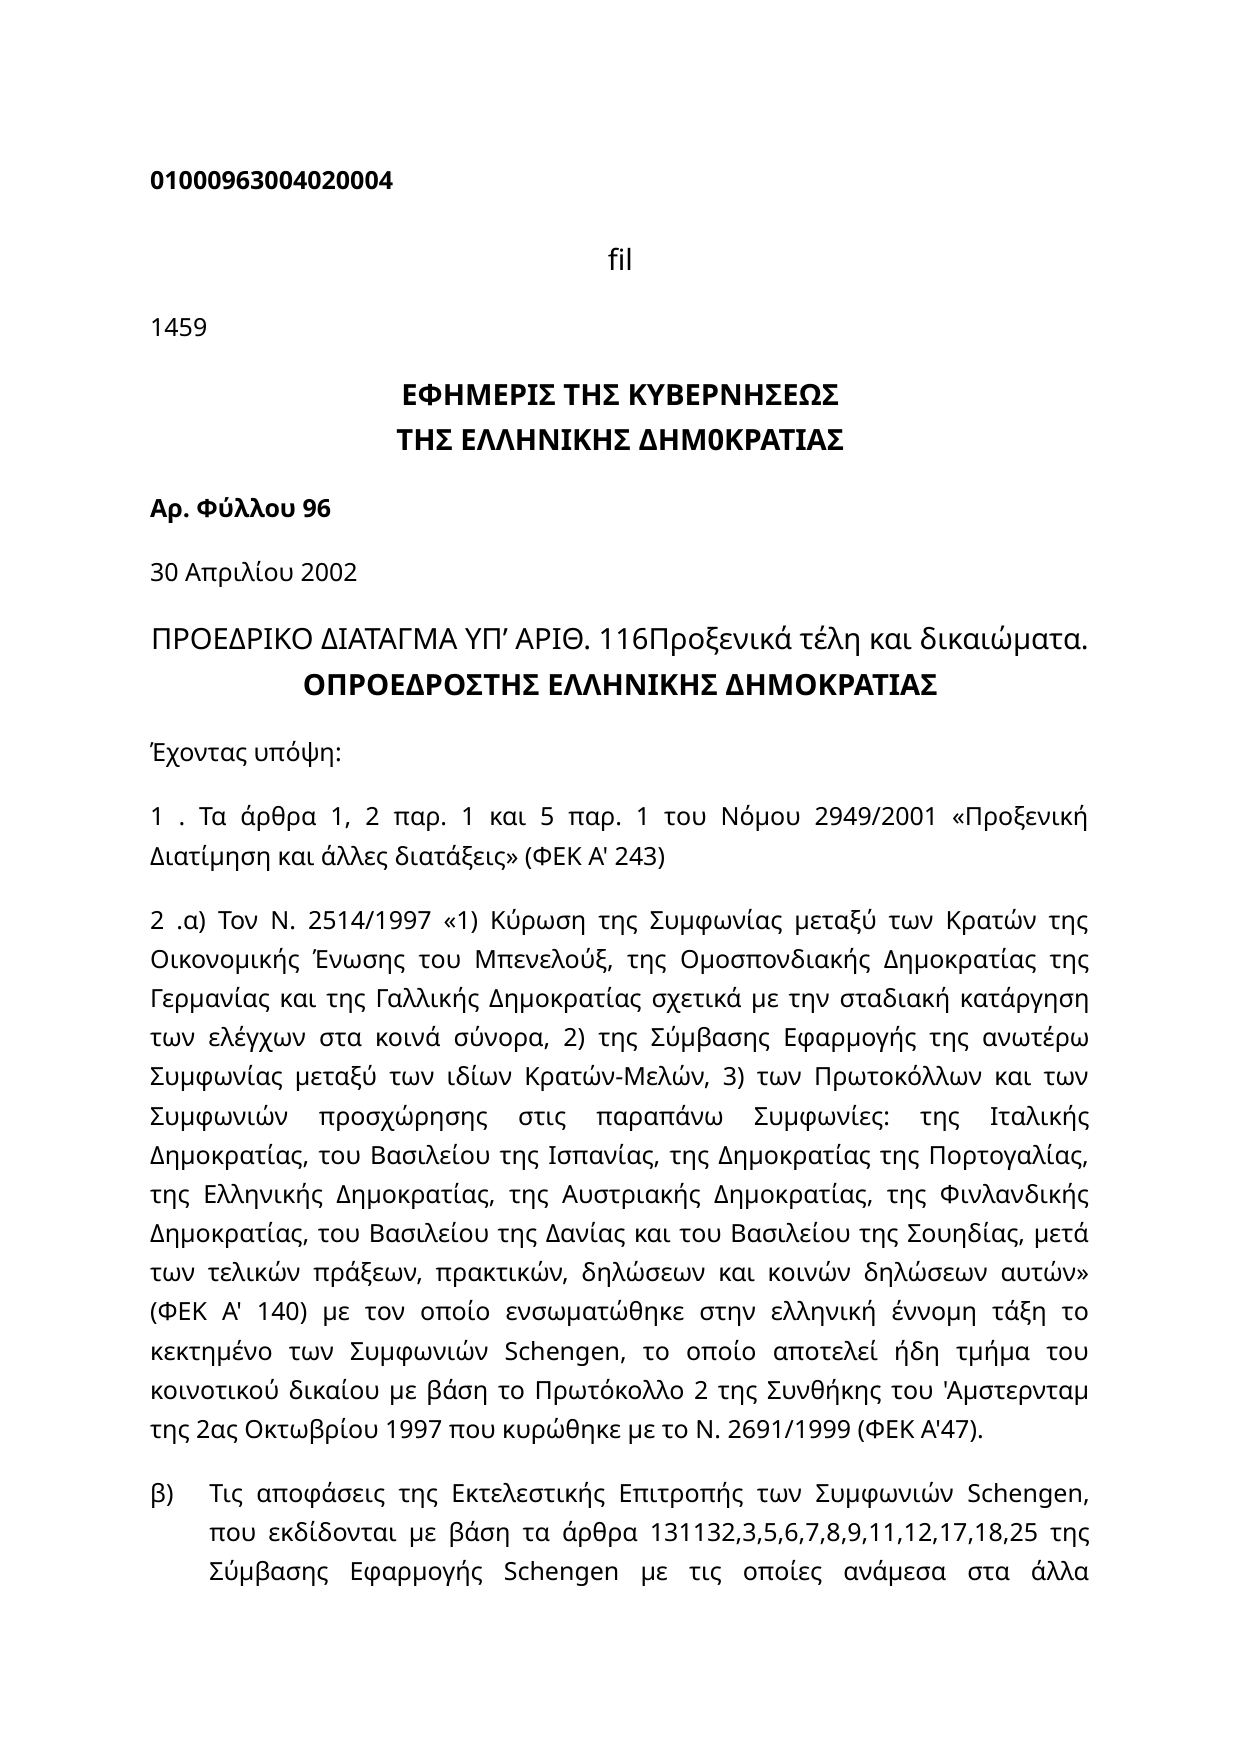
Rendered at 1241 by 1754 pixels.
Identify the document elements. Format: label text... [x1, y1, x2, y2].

text Έχοντας υπόψη: [150, 735, 1090, 769]
text Αρ. Φύλλου 96 [150, 490, 1090, 524]
text ΕΦΗΜΕΡΙΣ ΤΗΣ ΚΥΒΕΡΝΗΣΕΩΣ ΤΗΣ ΕΛΛΗΝΙΚΗΣ ΔΗΜ0ΚΡΑΤΙΑΣ [150, 374, 1090, 459]
text 30 Απριλίου 2002 [150, 554, 1090, 588]
title 01000963004020004 [150, 162, 1090, 197]
text 2 .α) Τον Ν. 2514/1997 «1) Κύρωση της Συμφωνίας μεταξύ των Κρατών της Οικονομικής Ένωσης του Μπενελούξ, της Ομοσπονδιακής Δημοκρατίας της Γερμανίας και της Γαλλικής Δημοκρατίας σχετικά με την σταδιακή κατάργηση των ελέγχων στα κοινά σύνορα, 2) της Σύμβασης Εφαρμογής της ανωτέρω Συμφωνίας μεταξύ των ιδίων Κρατών-Μελών, 3) των Πρωτοκόλλων και των Συμφωνιών προσχώρησης στις παραπάνω Συμφωνίες: της Ιταλικής Δημοκρατίας, του Βασιλείου της Ισπανίας, της Δημοκρατίας της Πορτογαλίας, της Ελληνικής Δημοκρατίας, της Αυστριακής Δημοκρατίας, της Φινλανδικής Δημοκρατίας, του Βασιλείου της Δανίας και του Βασιλείου της Σουηδίας, μετά των τελικών πράξεων, πρακτικών, δηλώσεων και κοινών δηλώσεων αυτών» (ΦΕΚ Α' 140) με τον οποίο ενσωματώθηκε στην ελληνική έννομη τάξη το κεκτημένο των Συμφωνιών Schengen, το οποίο αποτελεί ήδη τμήμα του κοινοτικού δικαίου με βάση το Πρωτόκολλο 2 της Συνθήκης του 'Αμστερνταμ της 2ας Οκτωβρίου 1997 που κυρώθηκε με το Ν. 2691/1999 (ΦΕΚ Α'47). [150, 902, 1090, 1446]
text ΠΡΟΕΔΡΙΚΟ ΔΙΑΤΑΓΜΑ ΥΠ’ ΑΡΙΘ. 116Προξενικά τέλη και δικαιώματα. ΟΠΡΟΕΔΡΟΣΤΗΣ ΕΛΛΗΝΙΚΗΣ ΔΗΜΟΚΡΑΤΙΑΣ [150, 618, 1090, 704]
text 1459 [150, 310, 1090, 344]
text fil [150, 239, 1090, 279]
list β) Τις αποφάσεις της Εκτελεστικής Επιτροπής των Συμφωνιών Schengen, που εκδίδονται με βάση τα άρθρα 131132,3,5,6,7,8,9,11,12,17,18,25 της Σύμβασης Εφαρμογής Schengen με τις οποίες ανάμεσα στα άλλα [150, 1476, 1090, 1588]
text 1 . Τα άρθρα 1, 2 παρ. 1 και 5 παρ. 1 του Νόμου 2949/2001 «Προξενική Διατίμηση και άλλες διατάξεις» (ΦΕΚ Α' 243) [150, 799, 1090, 872]
